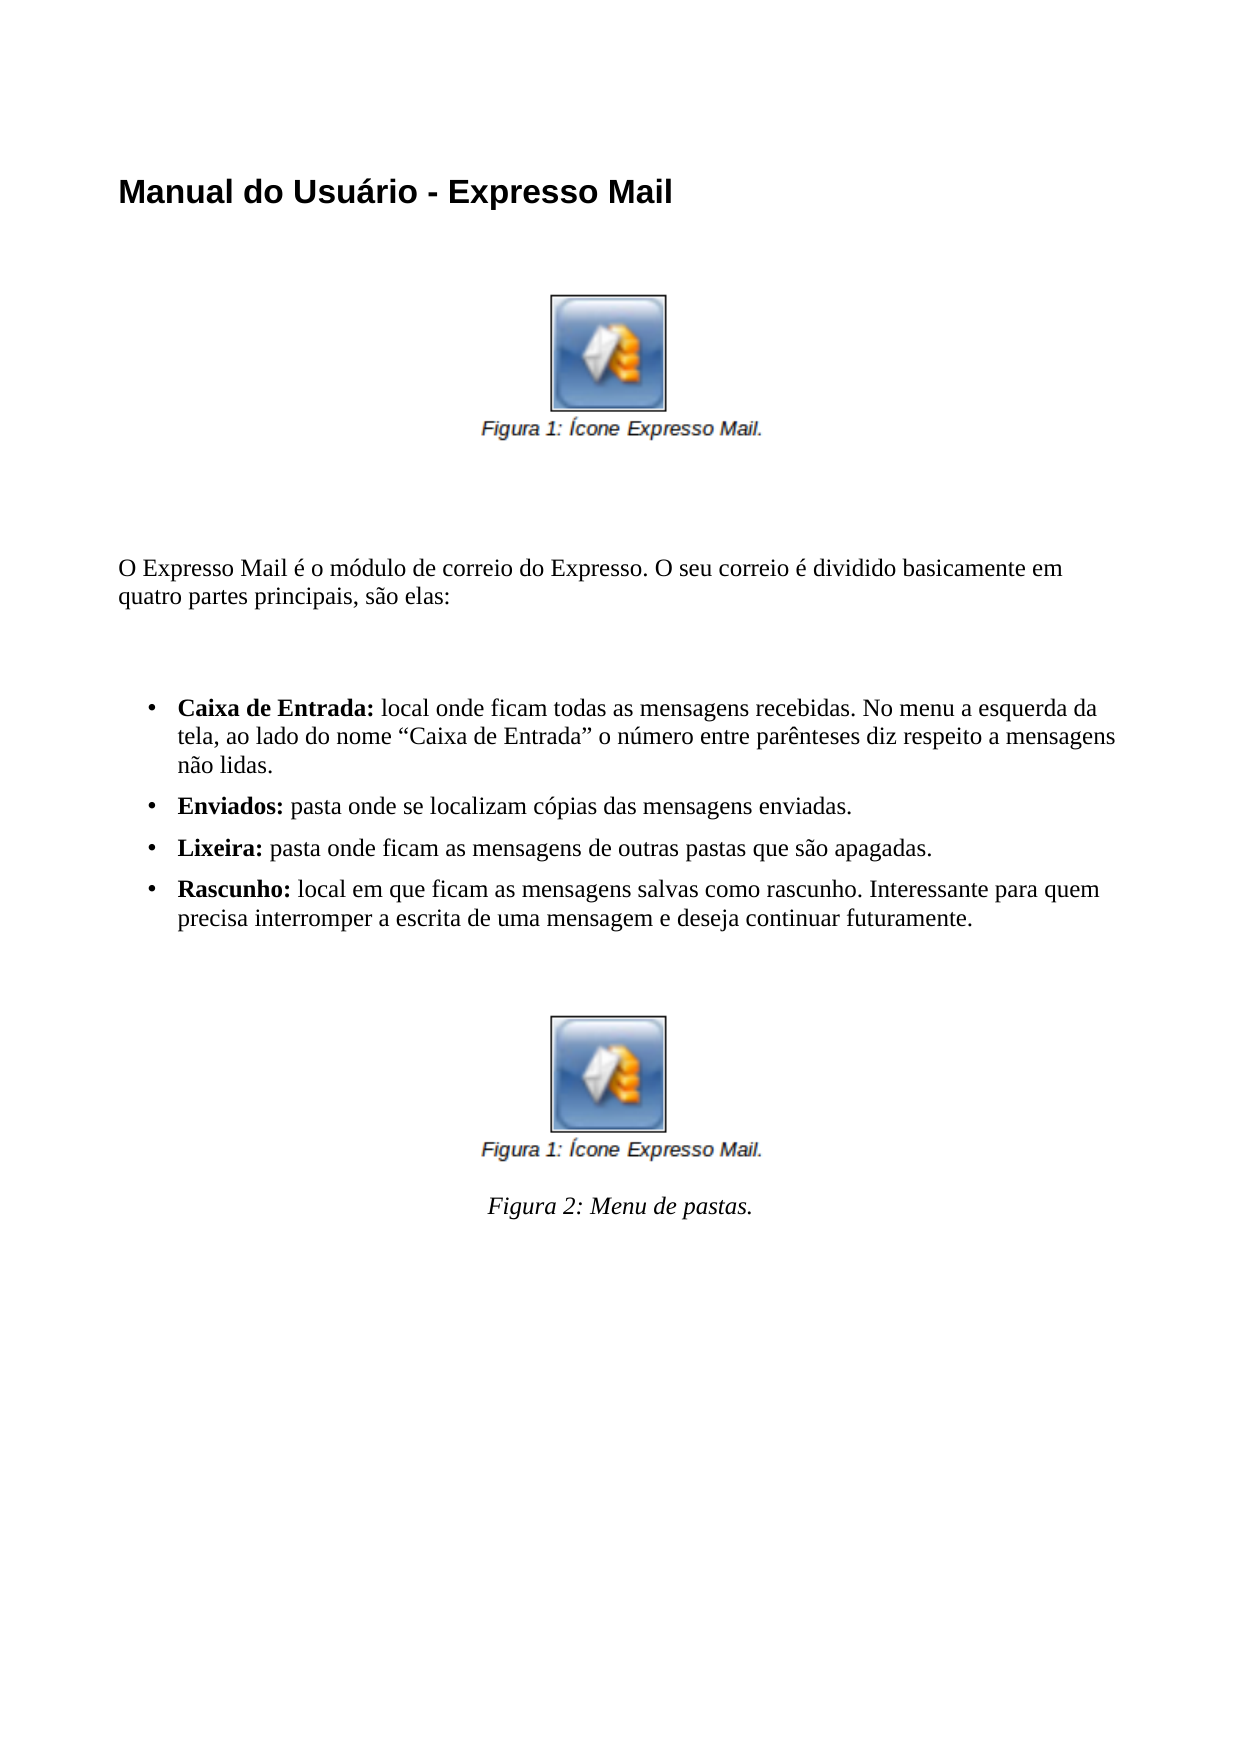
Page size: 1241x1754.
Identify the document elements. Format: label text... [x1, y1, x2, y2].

text Figura 2: Menu de pastas. [118, 1014, 1122, 1220]
list Lixeira: pasta onde ficam as mensagens de outras pastas que são apagadas. [148, 833, 1122, 861]
list Caixa de Entrada: local onde ficam todas as mensagens recebidas. No menu a esquerda da tela, ao lado do nome “Caixa de Entrada” o número entre parênteses diz respeito a mensagens não lidas. [148, 693, 1122, 779]
list Enviados: pasta onde se localizam cópias das mensagens enviadas. [148, 791, 1122, 820]
text O Expresso Mail é o módulo de correio do Expresso. O seu correio é dividido basicamente em quatro partes principais, são elas: [118, 553, 1122, 610]
list Rascunho: local em que ficam as mensagens salvas como rascunho. Interessante para quem precisa interromper a escrita de uma mensagem e deseja continuar futuramente. [148, 874, 1122, 931]
picture [477, 293, 764, 442]
picture [477, 1013, 764, 1163]
subtitle Manual do Usuário - Expresso Mail [118, 172, 1122, 211]
